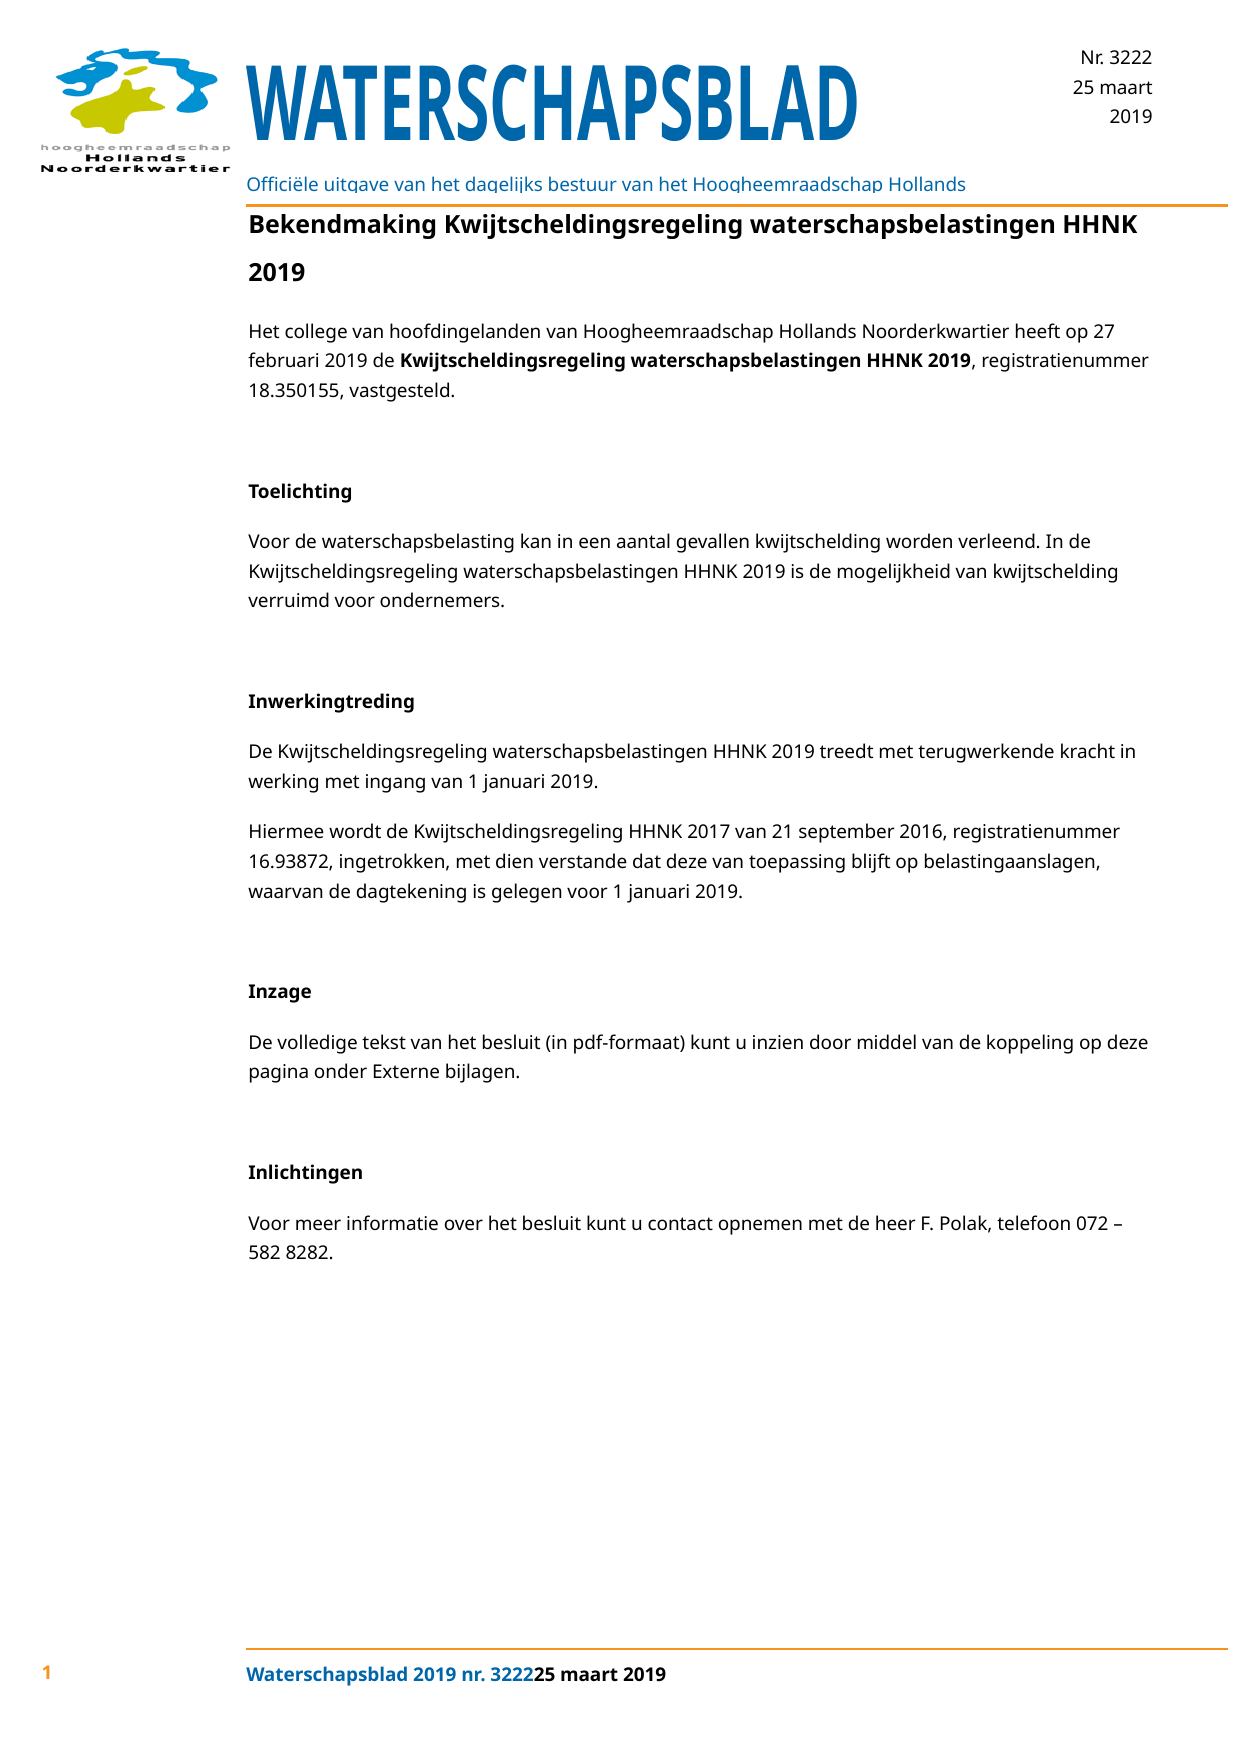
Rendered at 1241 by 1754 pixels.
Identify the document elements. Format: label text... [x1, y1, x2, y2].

text Inzage [248, 979, 1152, 1004]
picture [41, 47, 231, 172]
text De volledige tekst van het besluit (in pdf-formaat) kunt u inzien door middel van de koppeling op deze pagina onder Externe bijlagen. [248, 1029, 1152, 1084]
text De Kwijtscheldingsregeling waterschapsbelastingen HHNK 2019 treedt met terugwerkende kracht in werking met ingang van 1 januari 2019. [248, 739, 1152, 794]
text Voor meer informatie over het besluit kunt u contact opnemen met de heer F. Polak, telefoon 072 – 582 8282. [248, 1210, 1152, 1265]
text Bekendmaking Kwijtscheldingsregeling waterschapsbelastingen HHNK 2019 [248, 207, 1152, 288]
text Inwerkingtreding [248, 688, 1152, 714]
text Inlichtingen [248, 1159, 1152, 1185]
text Toelichting [248, 478, 1152, 504]
text Het college van hoofdingelanden van Hoogheemraadschap Hollands Noorderkwartier heeft op 27 februari 2019 de Kwijtscheldingsregeling waterschapsbelastingen HHNK 2019, registratienummer 18.350155, vastgesteld. [248, 318, 1152, 403]
text Voor de waterschapsbelasting kan in een aantal gevallen kwijtschelding worden verleend. In de Kwijtscheldingsregeling waterschapsbelastingen HHNK 2019 is de mogelijkheid van kwijtschelding verruimd voor ondernemers. [248, 528, 1152, 613]
text Hiermee wordt de Kwijtscheldingsregeling HHNK 2017 van 21 september 2016, registratienummer 16.93872, ingetrokken, met dien verstande dat deze van toepassing blijft op belastingaanslagen, waarvan de dagtekening is gelegen voor 1 januari 2019. [248, 819, 1152, 904]
